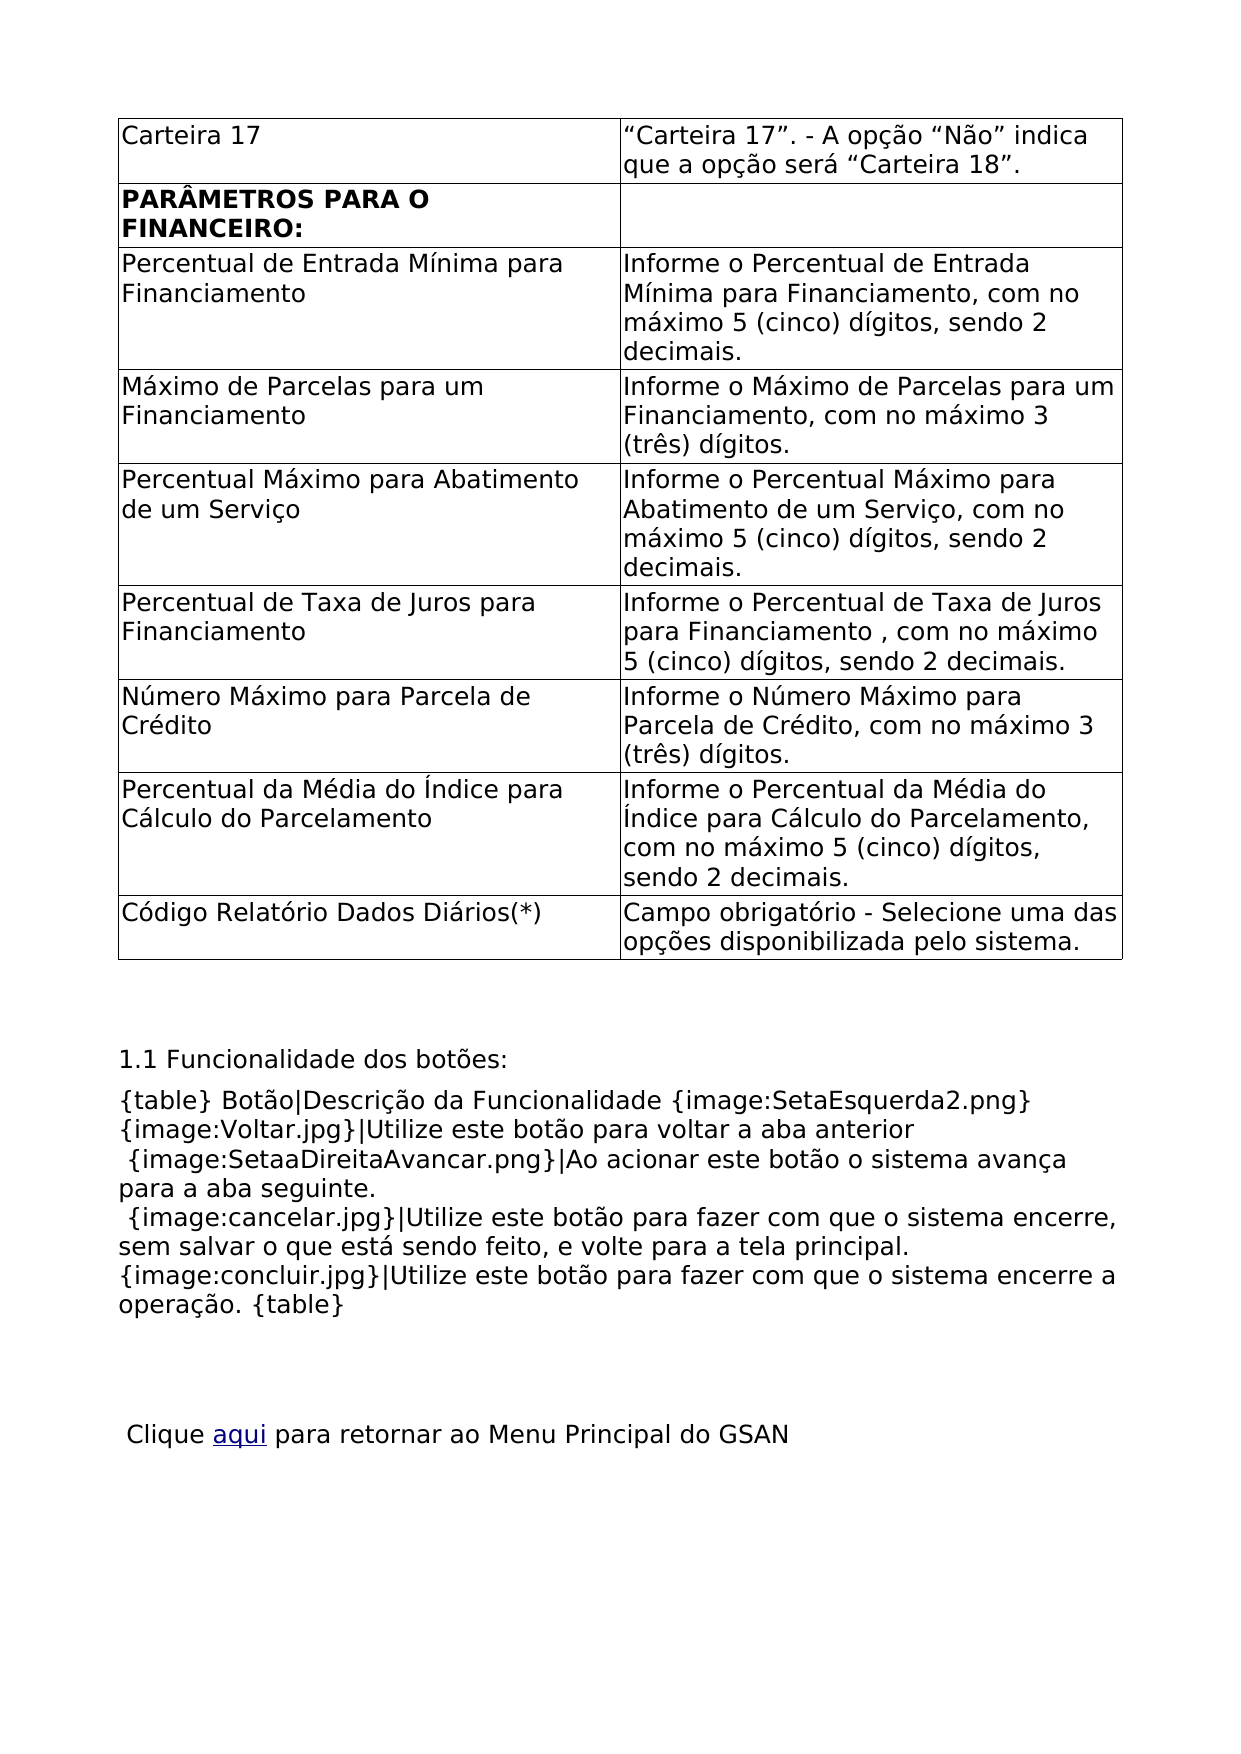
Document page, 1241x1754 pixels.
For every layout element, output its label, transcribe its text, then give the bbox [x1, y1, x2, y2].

text Clique aqui para retornar ao Menu Principal do GSAN [118, 1332, 1122, 1449]
text {table} Botão|Descrição da Funcionalidade {image:SetaEsquerda2.png}{image:Voltar.jpg}|Utilize este botão para voltar a aba anterior {image:SetaaDireitaAvancar.png}|Ao acionar este botão o sistema avança para a aba seguinte. {image:cancelar.jpg}|Utilize este botão para fazer com que o sistema encerre, sem salvar o que está sendo feito, e volte para a tela principal. {image:concluir.jpg}|Utilize este botão para fazer com que o sistema encerre a operação. {table} [118, 1086, 1122, 1320]
table_cell Informe o Máximo de Parcelas para um Financiamento, com no máximo 3 (três) dígitos. [621, 370, 1122, 463]
table_cell [621, 184, 1122, 247]
table_cell Máximo de Parcelas para um Financiamento [119, 370, 620, 463]
table_cell Percentual de Entrada Mínima para Financiamento [119, 248, 620, 369]
table_cell Informe o Percentual da Média do Índice para Cálculo do Parcelamento, com no máximo 5 (cinco) dígitos, sendo 2 decimais. [621, 773, 1122, 895]
table_cell Informe o Percentual de Taxa de Juros para Financiamento , com no máximo 5 (cinco) dígitos, sendo 2 decimais. [621, 586, 1122, 679]
table_cell Informe o Percentual de Entrada Mínima para Financiamento, com no máximo 5 (cinco) dígitos, sendo 2 decimais. [621, 248, 1122, 369]
table_cell Informe o Percentual Máximo para Abatimento de um Serviço, com no máximo 5 (cinco) dígitos, sendo 2 decimais. [621, 464, 1122, 585]
table_cell Percentual Máximo para Abatimento de um Serviço [119, 464, 620, 585]
table_cell Carteira 17 [119, 119, 620, 182]
table_cell Informe o Número Máximo para Parcela de Crédito, com no máximo 3 (três) dígitos. [621, 680, 1122, 772]
text 1.1 Funcionalidade dos botões: [118, 1045, 1122, 1074]
table_cell PARÂMETROS PARA O FINANCEIRO: [119, 184, 620, 247]
table_cell Número Máximo para Parcela de Crédito [119, 680, 620, 772]
table_cell Percentual da Média do Índice para Cálculo do Parcelamento [119, 773, 620, 895]
table_cell Campo obrigatório - Selecione uma das opções disponibilizada pelo sistema. [621, 896, 1122, 959]
table_cell Percentual de Taxa de Juros para Financiamento [119, 586, 620, 679]
table_cell Código Relatório Dados Diários(*) [119, 896, 620, 959]
table_cell “Carteira 17”. - A opção “Não” indica que a opção será “Carteira 18”. [621, 119, 1122, 182]
